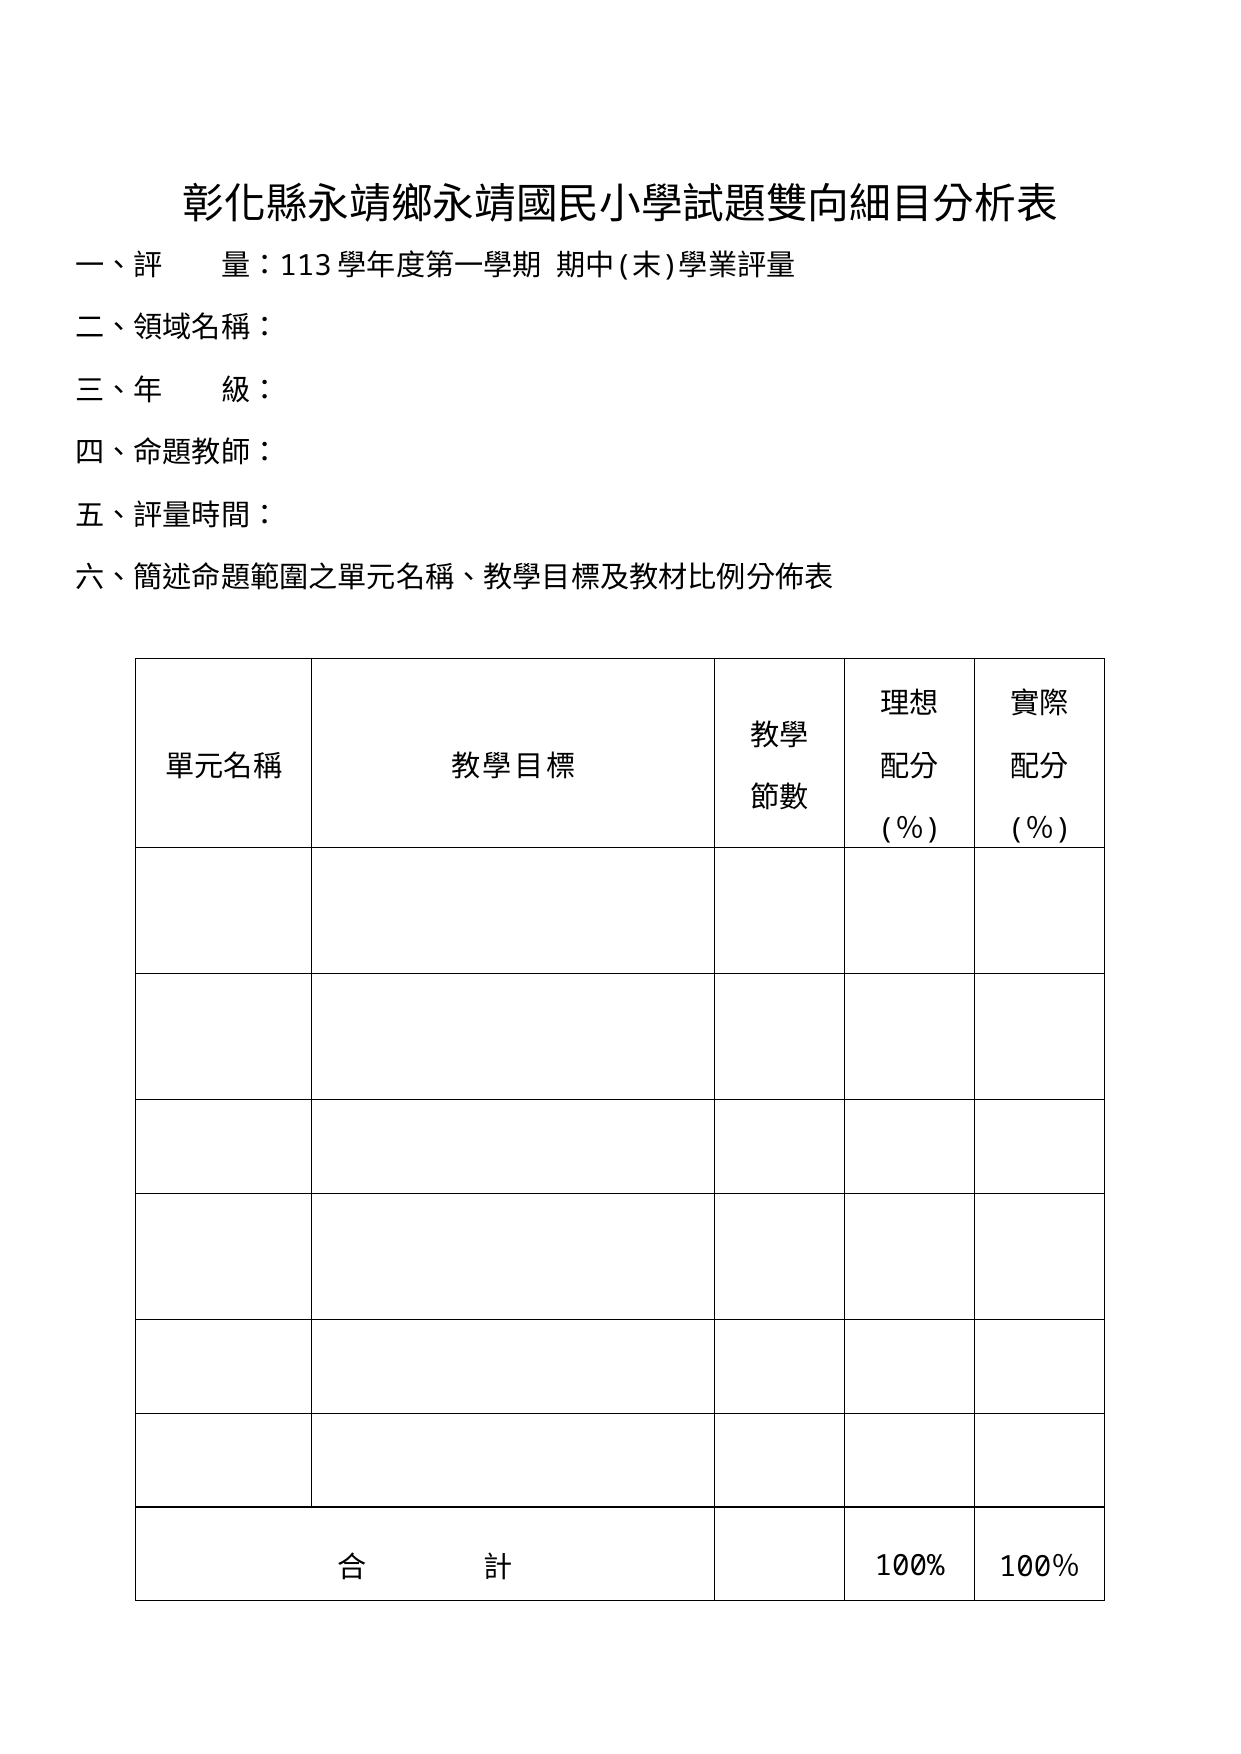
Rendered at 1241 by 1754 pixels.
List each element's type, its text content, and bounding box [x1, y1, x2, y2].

table_cell [312, 1194, 714, 1319]
table_cell [975, 1100, 1104, 1193]
text 六、簡述命題範圍之單元名稱、教學目標及教材比例分佈表 [75, 533, 1165, 596]
text 二、領域名稱： [75, 283, 1165, 346]
text 彰化縣永靖鄉永靖國民小學試題雙向細目分析表 [75, 158, 1165, 221]
table_cell [136, 974, 311, 1099]
table_cell [312, 1414, 714, 1506]
table_cell [845, 848, 974, 973]
table_cell [312, 1320, 714, 1413]
table_cell [136, 1194, 311, 1319]
table_header 教學 節數 [715, 659, 844, 847]
table_cell [715, 1320, 844, 1413]
table_cell [312, 974, 714, 1099]
text 一、評 量：113學年度第一學期 期中(末)學業評量 [75, 221, 1165, 283]
table_cell [845, 1194, 974, 1319]
table_header 教學目標 [312, 659, 714, 847]
table_cell [975, 1414, 1104, 1506]
table_cell [845, 1414, 974, 1506]
table_cell [715, 1100, 844, 1193]
text 三、年 級： [75, 346, 1165, 408]
table_cell [975, 1194, 1104, 1319]
table_cell [136, 1320, 311, 1413]
text 五、評量時間： [75, 471, 1165, 533]
table_cell 100％ [975, 1508, 1104, 1600]
table_cell [975, 1320, 1104, 1413]
table_cell [975, 974, 1104, 1099]
text 四、命題教師： [75, 408, 1165, 471]
table_cell [715, 1414, 844, 1506]
table_cell [136, 1100, 311, 1193]
table_cell [715, 848, 844, 973]
table_cell 合 計 [136, 1508, 714, 1600]
table_header 實際 配分 (％) [975, 659, 1104, 847]
table_cell [975, 848, 1104, 973]
table_cell [845, 974, 974, 1099]
table_header 理想 配分 (％) [845, 659, 974, 847]
table_header 單元名稱 [136, 659, 311, 847]
table_cell [845, 1100, 974, 1193]
table_cell [136, 848, 311, 973]
table_cell 100% [845, 1508, 974, 1600]
table_cell [845, 1320, 974, 1413]
table_cell [136, 1414, 311, 1506]
table_cell [312, 848, 714, 973]
table_cell [715, 1194, 844, 1319]
table_cell [715, 974, 844, 1099]
table_cell [715, 1508, 844, 1600]
table_cell [312, 1100, 714, 1193]
